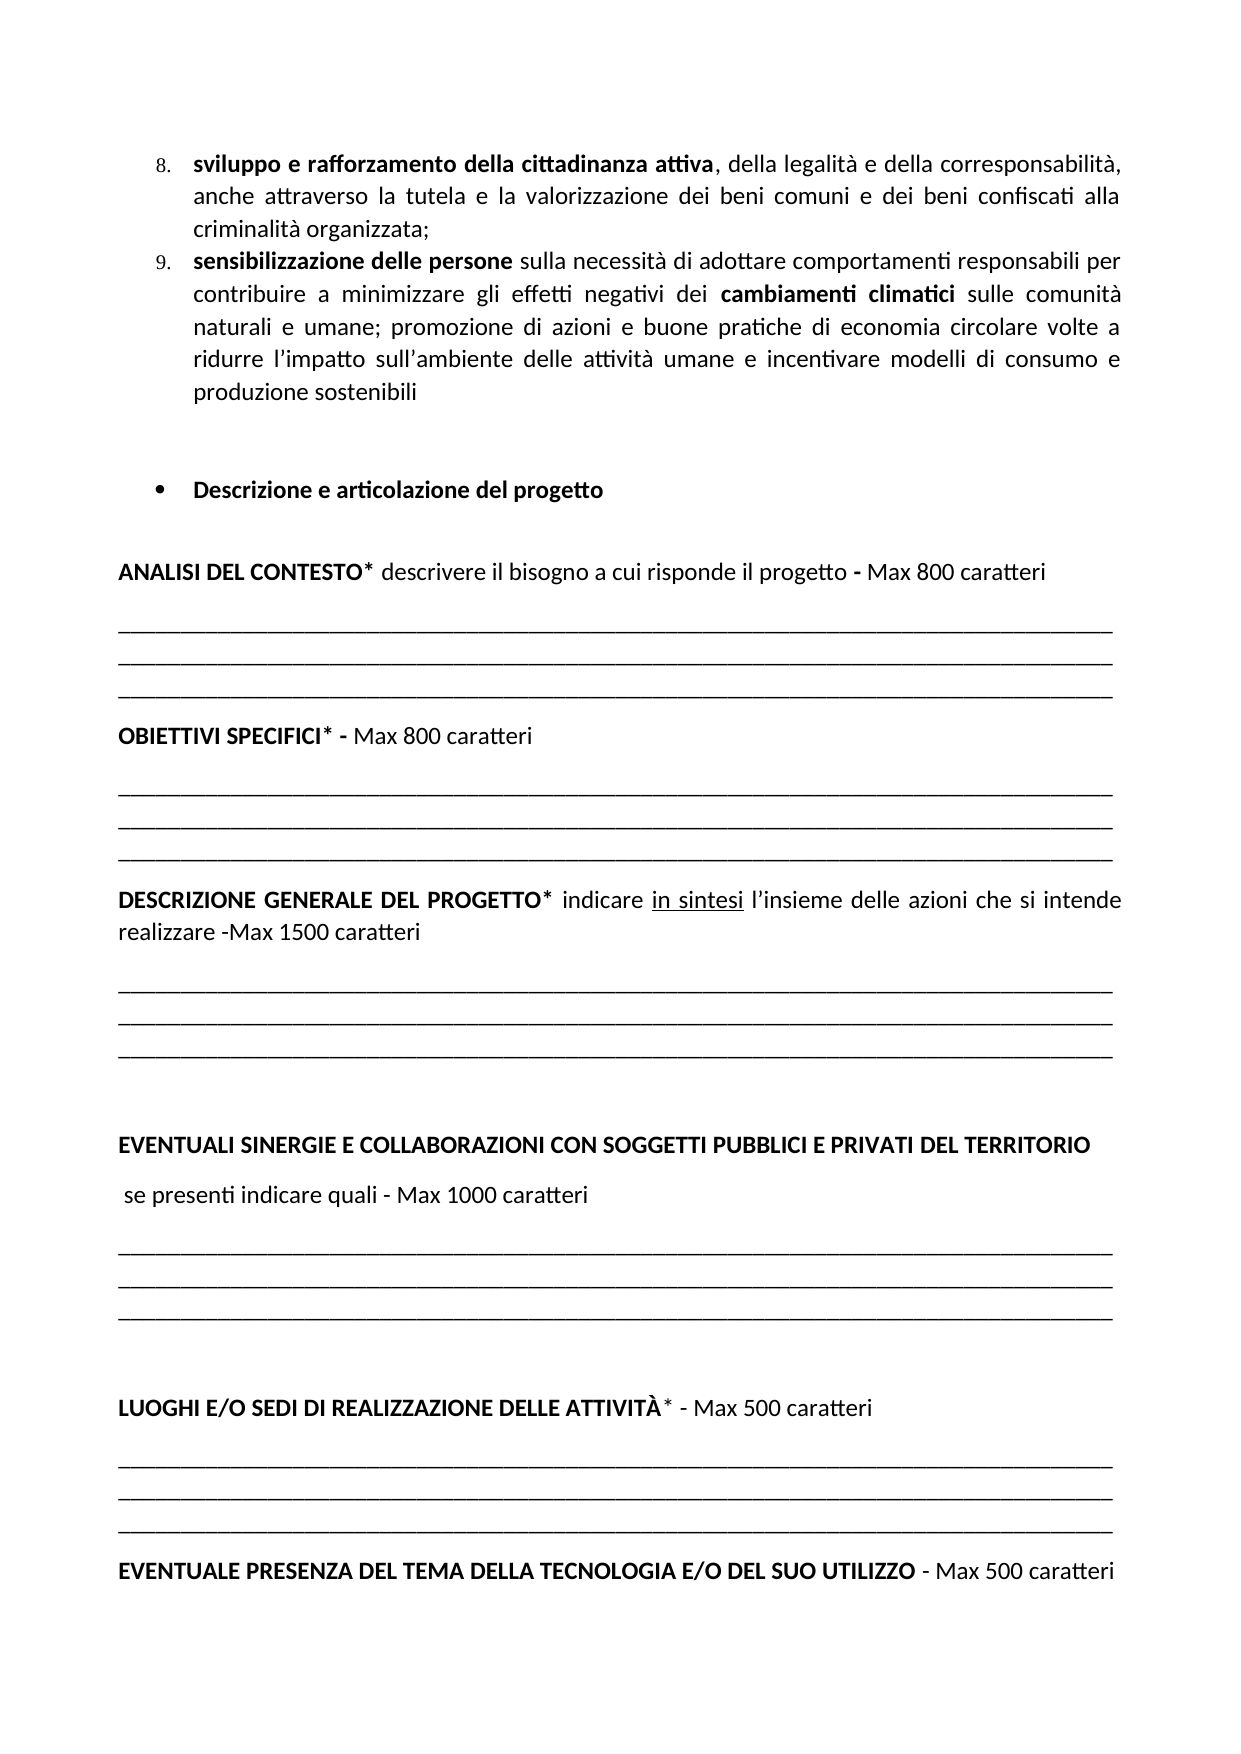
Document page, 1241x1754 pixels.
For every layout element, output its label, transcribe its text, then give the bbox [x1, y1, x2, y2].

text ________________________________________________________________________________________________________________________________________________________________________________________________________________________________________________ [118, 1441, 1122, 1537]
text EVENTUALE PRESENZA DEL TEMA DELLA TECNOLOGIA E/O DEL SUO UTILIZZO - Max 500 caratteri [118, 1556, 1122, 1586]
text ANALISI DEL CONTESTO* descrivere il bisogno a cui risponde il progetto - Max 800 caratteri [118, 556, 1122, 587]
text ________________________________________________________________________________________________________________________________________________________________________________________________________________________________________________ [118, 966, 1122, 1061]
list sensibilizzazione delle persone sulla necessità di adottare comportamenti responsabili per contribuire a minimizzare gli effetti negativi dei cambiamenti climatici sulle comunità naturali e umane; promozione di azioni e buone pratiche di economia circolare volte a ridurre l’impatto sull’ambiente delle attività umane e incentivare modelli di consumo e produzione sostenibili [156, 246, 1122, 406]
text ________________________________________________________________________________________________________________________________________________________________________________________________________________________________________________ [118, 769, 1122, 865]
text OBIETTIVI SPECIFICI* - Max 800 caratteri [118, 720, 1122, 751]
text LUOGHI E/O SEDI DI REALIZZAZIONE DELLE ATTIVITÀ* - Max 500 caratteri [118, 1392, 1122, 1422]
text se presenti indicare quali - Max 1000 caratteri [118, 1179, 1122, 1209]
text DESCRIZIONE GENERALE DEL PROGETTO* indicare in sintesi l’insieme delle azioni che si intende realizzare -Max 1500 caratteri [118, 884, 1122, 947]
text EVENTUALI SINERGIE E COLLABORAZIONI CON SOGGETTI PUBBLICI E PRIVATI DEL TERRITORIO [118, 1129, 1122, 1160]
list sviluppo e rafforzamento della cittadinanza attiva, della legalità e della corresponsabilità, anche attraverso la tutela e la valorizzazione dei beni comuni e dei beni confiscati alla criminalità organizzata; [156, 148, 1122, 243]
text ________________________________________________________________________________________________________________________________________________________________________________________________________________________________________________ [118, 606, 1122, 701]
list Descrizione e articolazione del progetto [156, 474, 1122, 505]
text ________________________________________________________________________________________________________________________________________________________________________________________________________________________________________________ [118, 1228, 1122, 1324]
